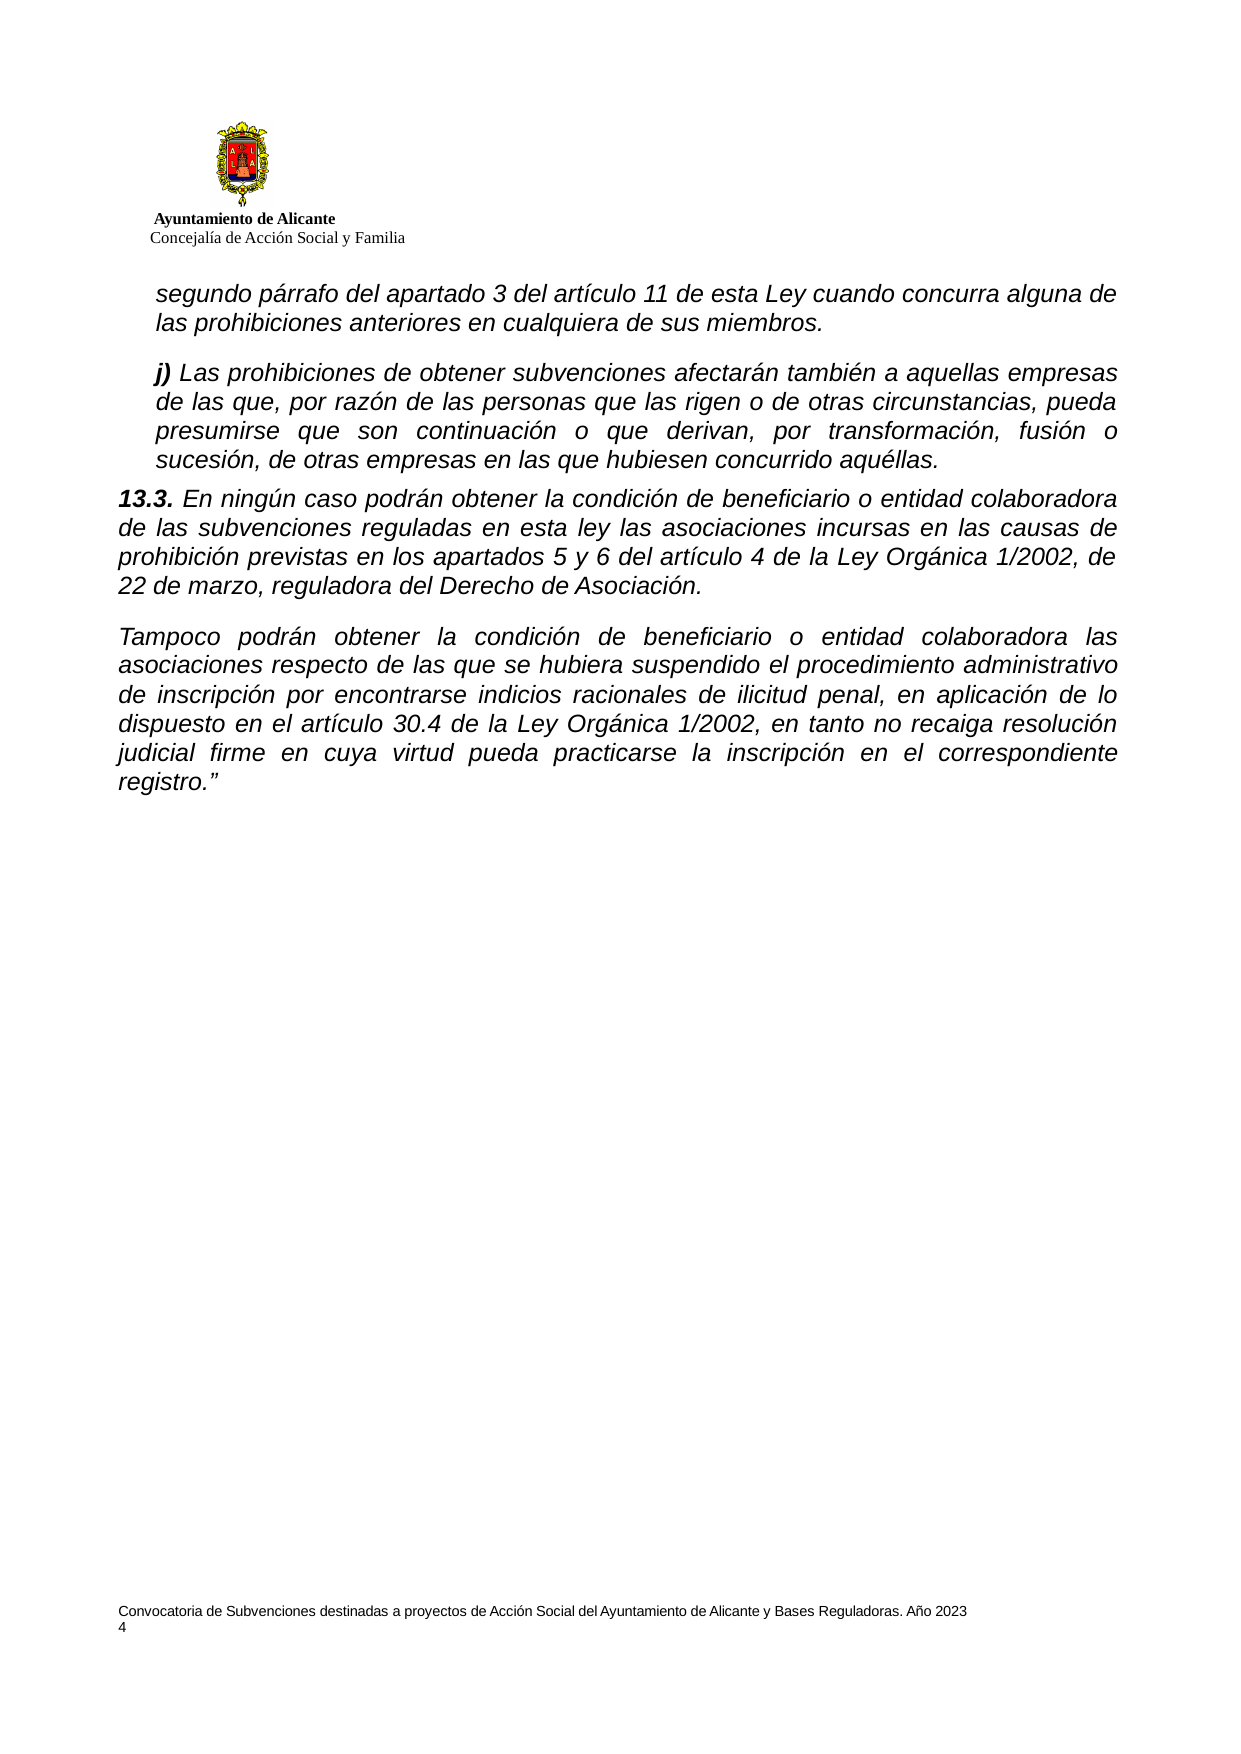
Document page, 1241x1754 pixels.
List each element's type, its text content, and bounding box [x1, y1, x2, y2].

text j) Las prohibiciones de obtener subvenciones afectarán también a aquellas empresas de las que, por razón de las personas que las rigen o de otras circunstancias, pueda presumirse que son continuación o que derivan, por transformación, fusión o sucesión, de otras empresas en las que hubiesen concurrido aquéllas. [156, 357, 1122, 474]
text Tampoco podrán obtener la condición de beneficiario o entidad colaboradora las asociaciones respecto de las que se hubiera suspendido el procedimiento administrativo de inscripción por encontrarse indicios racionales de ilicitud penal, en aplicación de lo dispuesto en el artículo 30.4 de la Ley Orgánica 1/2002, en tanto no recaiga resolución judicial firme en cuya virtud pueda practicarse la inscripción en el correspondiente registro.” [118, 621, 1122, 796]
text 13.3. En ningún caso podrán obtener la condición de beneficiario o entidad colaboradora de las subvenciones reguladas en esta ley las asociaciones incursas en las causas de prohibición previstas en los apartados 5 y 6 del artículo 4 de la Ley Orgánica 1/2002, de 22 de marzo, reguladora del Derecho de Asociación. [118, 484, 1122, 600]
text segundo párrafo del apartado 3 del artículo 11 de esta Ley cuando concurra alguna de las prohibiciones anteriores en cualquiera de sus miembros. [156, 278, 1122, 337]
